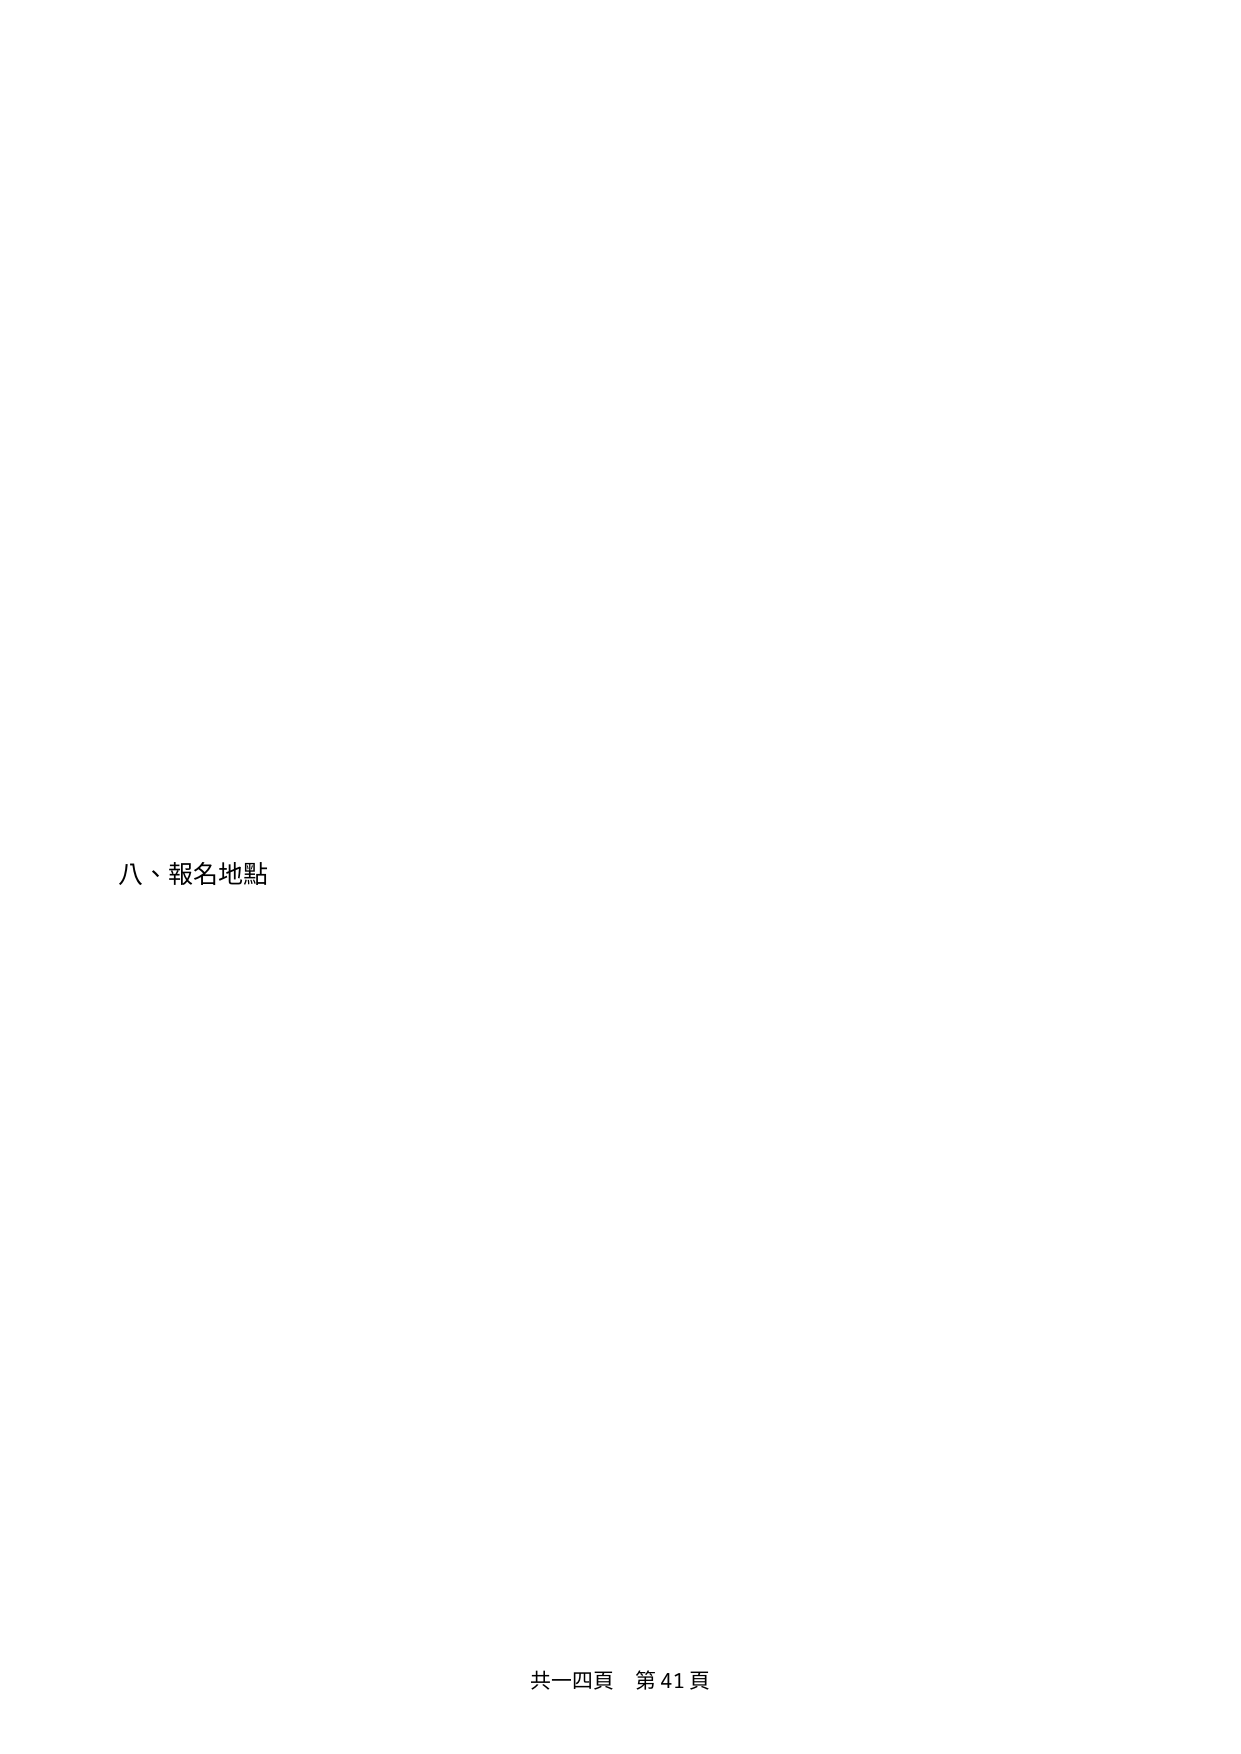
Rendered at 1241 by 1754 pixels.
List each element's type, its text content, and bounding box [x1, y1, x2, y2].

text 八、報名地點 [118, 831, 1122, 893]
